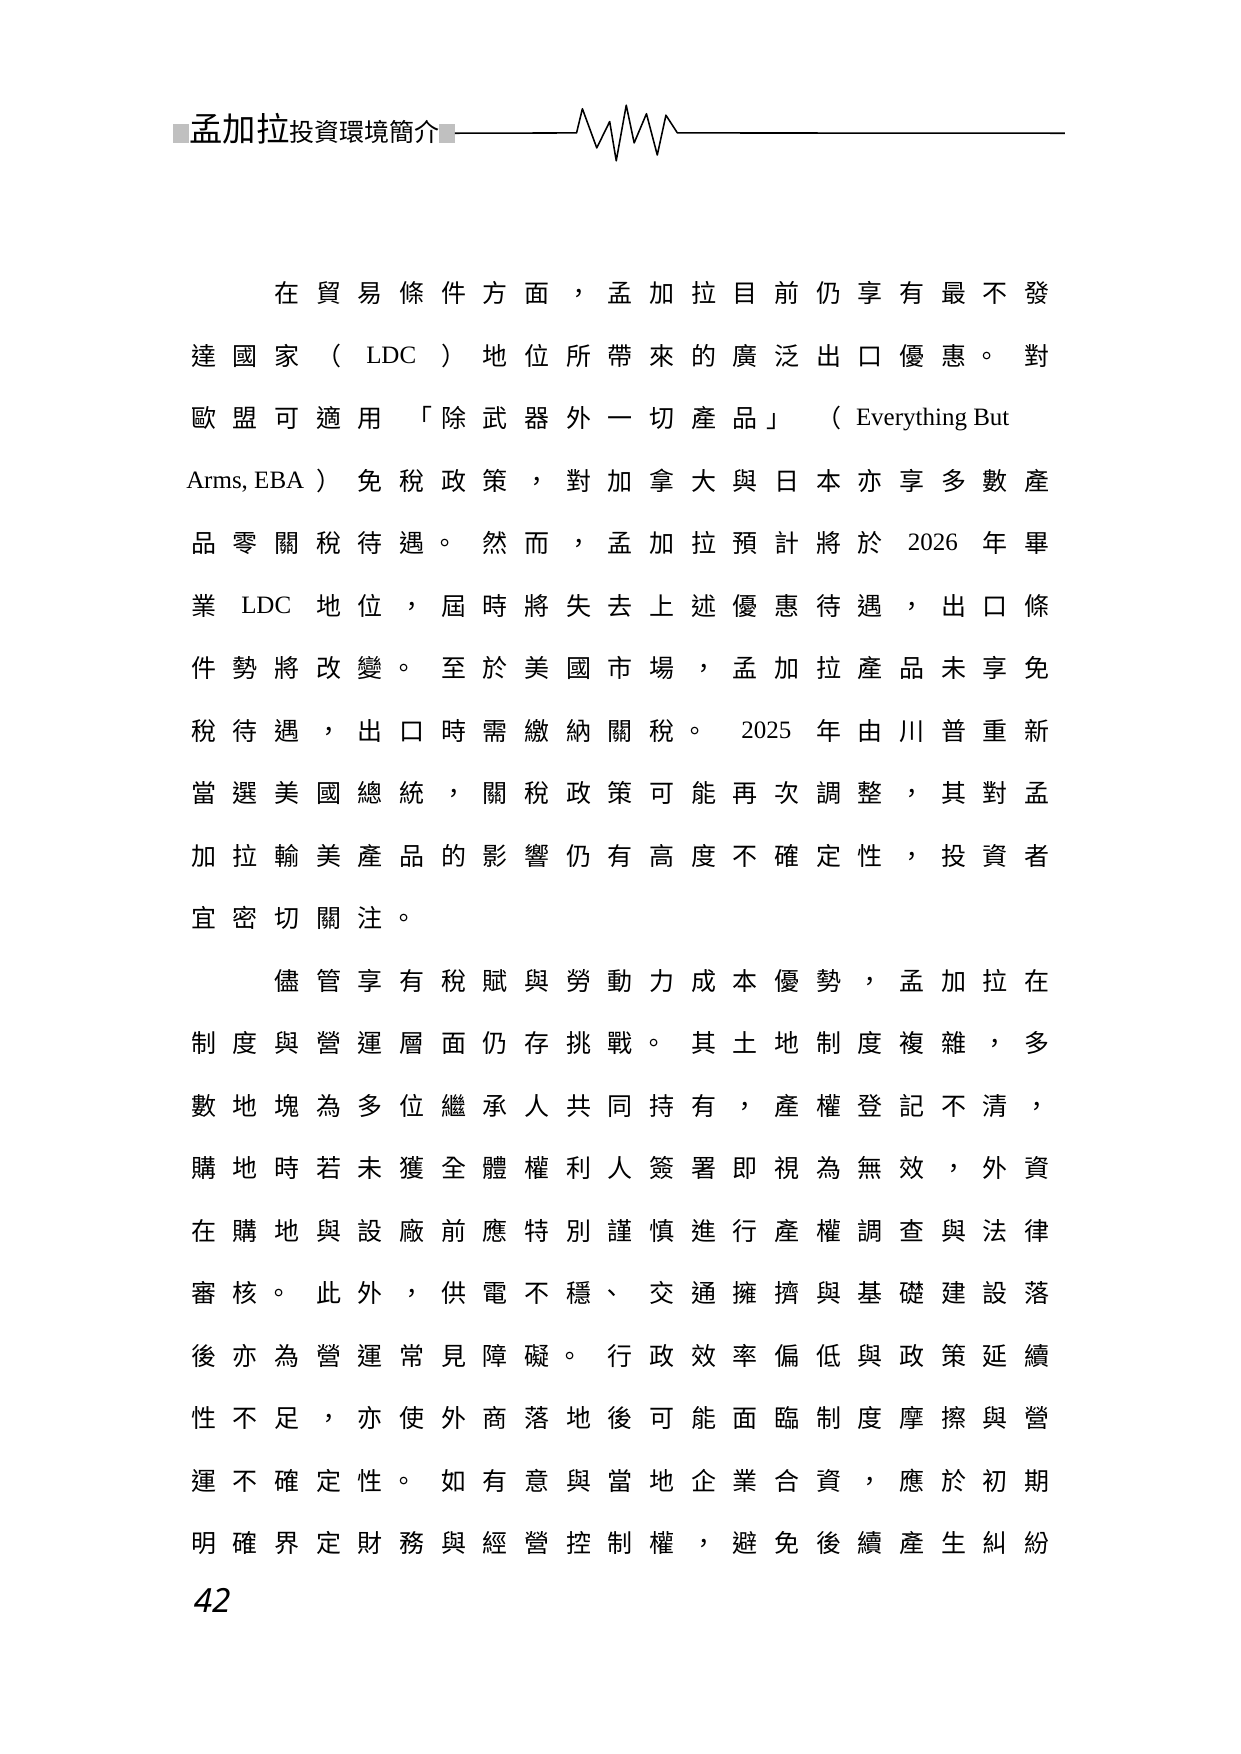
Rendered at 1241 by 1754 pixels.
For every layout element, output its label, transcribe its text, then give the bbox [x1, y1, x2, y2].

text 在貿易條件方面，孟加拉目前仍享有最不發達國家（LDC）地位所帶來的廣泛出口優惠。對歐盟可適用「除武器外一切產品」（Everything But Arms, EBA）免稅政策，對加拿大與日本亦享多數產品零關稅待遇。然而，孟加拉預計將於2026年畢業LDC地位，屆時將失去上述優惠待遇，出口條件勢將改變。至於美國市場，孟加拉產品未享免稅待遇，出口時需繳納關稅。2025年由川普重新當選美國總統，關稅政策可能再次調整，其對孟加拉輸美產品的影響仍有高度不確定性，投資者宜密切關注。 [183, 250, 1058, 938]
text 儘管享有稅賦與勞動力成本優勢，孟加拉在制度與營運層面仍存挑戰。其土地制度複雜，多數地塊為多位繼承人共同持有，產權登記不清，購地時若未獲全體權利人簽署即視為無效，外資在購地與設廠前應特別謹慎進行產權調查與法律審核。此外，供電不穩、交通擁擠與基礎建設落後亦為營運常見障礙。行政效率偏低與政策延續性不足，亦使外商落地後可能面臨制度摩擦與營運不確定性。如有意與當地企業合資，應於初期明確界定財務與經營控制權，避免後續產生糾紛 [183, 938, 1058, 1563]
